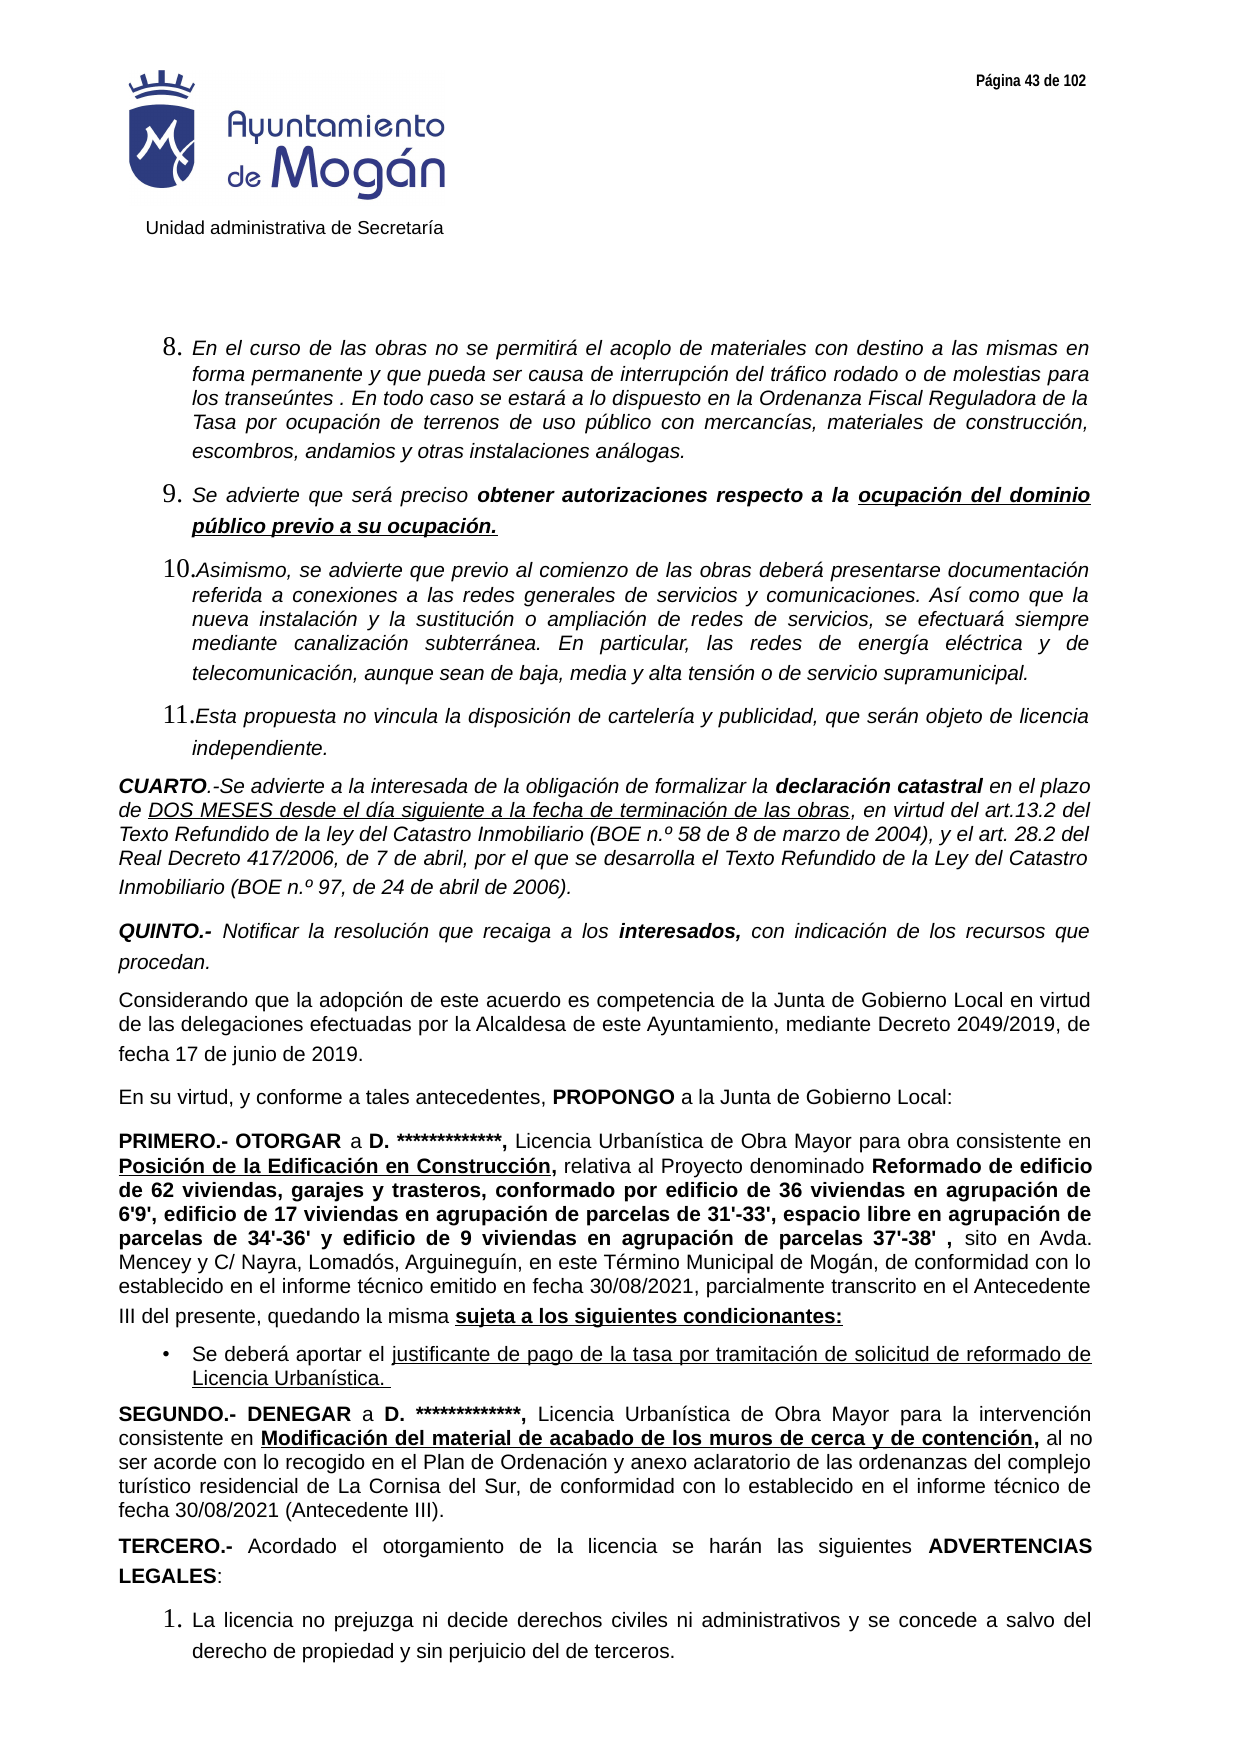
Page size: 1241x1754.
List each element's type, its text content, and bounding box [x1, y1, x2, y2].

list Se deberá aportar el justificante de pago de la tasa por tramitación de solicitud de reformado de Licencia Urbanística. [162, 1342, 1092, 1389]
text Considerando que la adopción de este acuerdo es competencia de la Junta de Gobierno Local en virtud de las delegaciones efectuadas por la Alcaldesa de este Ayuntamiento, mediante Decreto 2049/2019, de fecha 17 de junio de 2019. [118, 988, 1092, 1067]
text En su virtud, y conforme a tales antecedentes, PROPONGO a la Junta de Gobierno Local: [118, 1079, 1092, 1110]
list Esta propuesta no vincula la disposición de cartelería y publicidad, que serán objeto de licencia independiente. [162, 699, 1092, 761]
list La licencia no prejuzga ni decide derechos civiles ni administrativos y se concede a salvo del derecho de propiedad y sin perjuicio del de terceros. [162, 1602, 1092, 1664]
list En el curso de las obras no se permitirá el acoplo de materiales con destino a las mismas en forma permanente y que pueda ser causa de interrupción del tráfico rodado o de molestias para los transeúntes . En todo caso se estará a lo dispuesto en la Ordenanza Fiscal Reguladora de la Tasa por ocupación de terrenos de uso público con mercancías, materiales de construcción, escombros, andamios y otras instalaciones análogas. [162, 331, 1092, 465]
text PRIMERO.- OTORGAR a D. *************, Licencia Urbanística de Obra Mayor para obra consistente en Posición de la Edificación en Construcción, relativa al Proyecto denominado Reformado de edificio de 62 viviendas, garajes y trasteros, conformado por edificio de 36 viviendas en agrupación de 6'9', edificio de 17 viviendas en agrupación de parcelas de 31'-33', espacio libre en agrupación de parcelas de 34'-36' y edificio de 9 viviendas en agrupación de parcelas 37'-38' , sito en Avda. Mencey y C/ Nayra, Lomadós, Arguineguín, en este Término Municipal de Mogán, de conformidad con lo establecido en el informe técnico emitido en fecha 30/08/2021, parcialmente transcrito en el Antecedente III del presente, quedando la misma sujeta a los siguientes condicionantes: [118, 1123, 1092, 1329]
text TERCERO.- Acordado el otorgamiento de la licencia se harán las siguientes ADVERTENCIAS LEGALES: [118, 1534, 1092, 1589]
text CUARTO.-Se advierte a la interesada de la obligación de formalizar la declaración catastral en el plazo de DOS MESES desde el día siguiente a la fecha de terminación de las obras, en virtud del art.13.2 del Texto Refundido de la ley del Catastro Inmobiliario (BOE n.º 58 de 8 de marzo de 2004), y el art. 28.2 del Real Decreto 417/2006, de 7 de abril, por el que se desarrolla el Texto Refundido de la Ley del Catastro Inmobiliario (BOE n.º 97, de 24 de abril de 2006). [118, 773, 1092, 900]
list Asimismo, se advierte que previo al comienzo de las obras deberá presentarse documentación referida a conexiones a las redes generales de servicios y comunicaciones. Así como que la nueva instalación y la sustitución o ampliación de redes de servicios, se efectuará siempre mediante canalización subterránea. En particular, las redes de energía eléctrica y de telecomunicación, aunque sean de baja, media y alta tensión o de servicio supramunicipal. [162, 552, 1092, 686]
list Se advierte que será preciso obtener autorizaciones respecto a la ocupación del dominio público previo a su ocupación. [162, 477, 1092, 539]
text SEGUNDO.- DENEGAR a D. *************, Licencia Urbanística de Obra Mayor para la intervención consistente en Modificación del material de acabado de los muros de cerca y de contención, al no ser acorde con lo recogido en el Plan de Ordenación y anexo aclaratorio de las ordenanzas del complejo turístico residencial de La Cornisa del Sur, de conformidad con lo establecido en el informe técnico de fecha 30/08/2021 (Antecedente III). [118, 1402, 1092, 1522]
picture [128, 70, 445, 206]
text QUINTO.- Notificar la resolución que recaiga a los interesados, con indicación de los recursos que procedan. [118, 913, 1092, 975]
